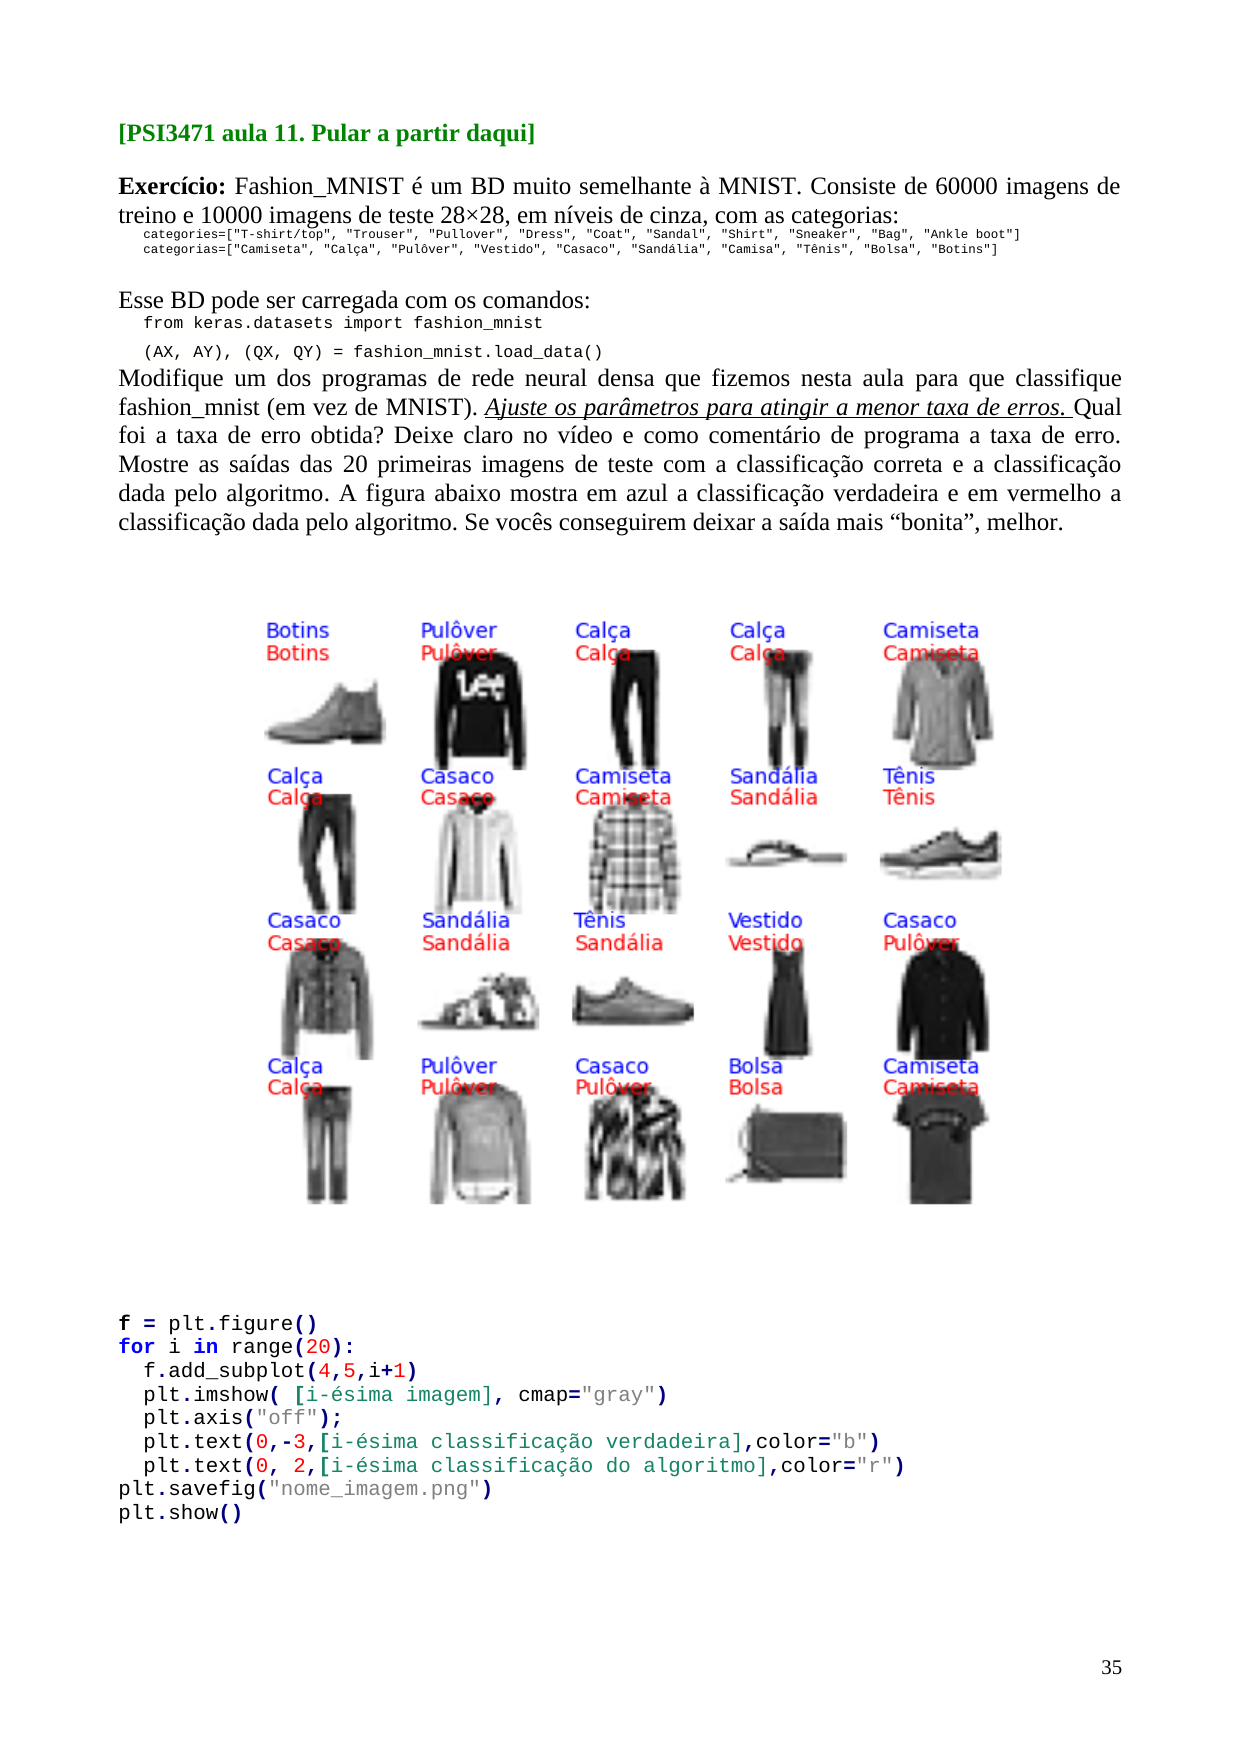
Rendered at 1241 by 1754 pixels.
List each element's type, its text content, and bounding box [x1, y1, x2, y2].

text categorias=["Camiseta", "Calça", "Pulôver", "Vestido", "Casaco", "Sandália", "Camisa", "Tênis", "Bolsa", "Botins"] [118, 243, 1122, 257]
text plt.axis("off"); [118, 1407, 1122, 1431]
text plt.text(0, 2,[i-ésima classificação do algoritmo],color="r") [118, 1455, 1122, 1478]
picture [140, 564, 1100, 1284]
text Exercício: Fashion_MNIST é um BD muito semelhante à MNIST. Consiste de 60000 imagens de treino e 10000 imagens de teste 28×28, em níveis de cinza, com as categorias: [118, 171, 1122, 228]
text f = plt.figure() [118, 1313, 1122, 1336]
text [PSI3471 aula 11. Pular a partir daqui] [118, 118, 1122, 147]
text f.add_subplot(4,5,i+1) [118, 1360, 1122, 1384]
text plt.savefig("nome_imagem.png") [118, 1478, 1122, 1502]
text for i in range(20): [118, 1336, 1122, 1360]
text categories=["T-shirt/top", "Trouser", "Pullover", "Dress", "Coat", "Sandal", "Shirt", "Sneaker", "Bag", "Ankle boot"] [118, 228, 1122, 243]
text from keras.datasets import fashion_mnist [118, 314, 1122, 333]
text plt.text(0,-3,[i-ésima classificação verdadeira],color="b") [118, 1431, 1122, 1455]
text Modifique um dos programas de rede neural densa que fizemos nesta aula para que classifique fashion_mnist (em vez de MNIST). Ajuste os parâmetros para atingir a menor taxa de erros. Qual foi a taxa de erro obtida? Deixe claro no vídeo e como comentário de programa a taxa de erro. Mostre as saídas das 20 primeiras imagens de teste com a classificação correta e a classificação dada pelo algoritmo. A figura abaixo mostra em azul a classificação verdadeira e em vermelho a classificação dada pelo algoritmo. Se vocês conseguirem deixar a saída mais “bonita”, melhor. [118, 363, 1122, 535]
text (AX, AY), (QX, QY) = fashion_mnist.load_data() [118, 333, 1122, 363]
text Esse BD pode ser carregada com os comandos: [118, 286, 1122, 314]
text plt.show() [118, 1502, 1122, 1526]
text plt.imshow( [i-ésima imagem], cmap="gray") [118, 1384, 1122, 1407]
